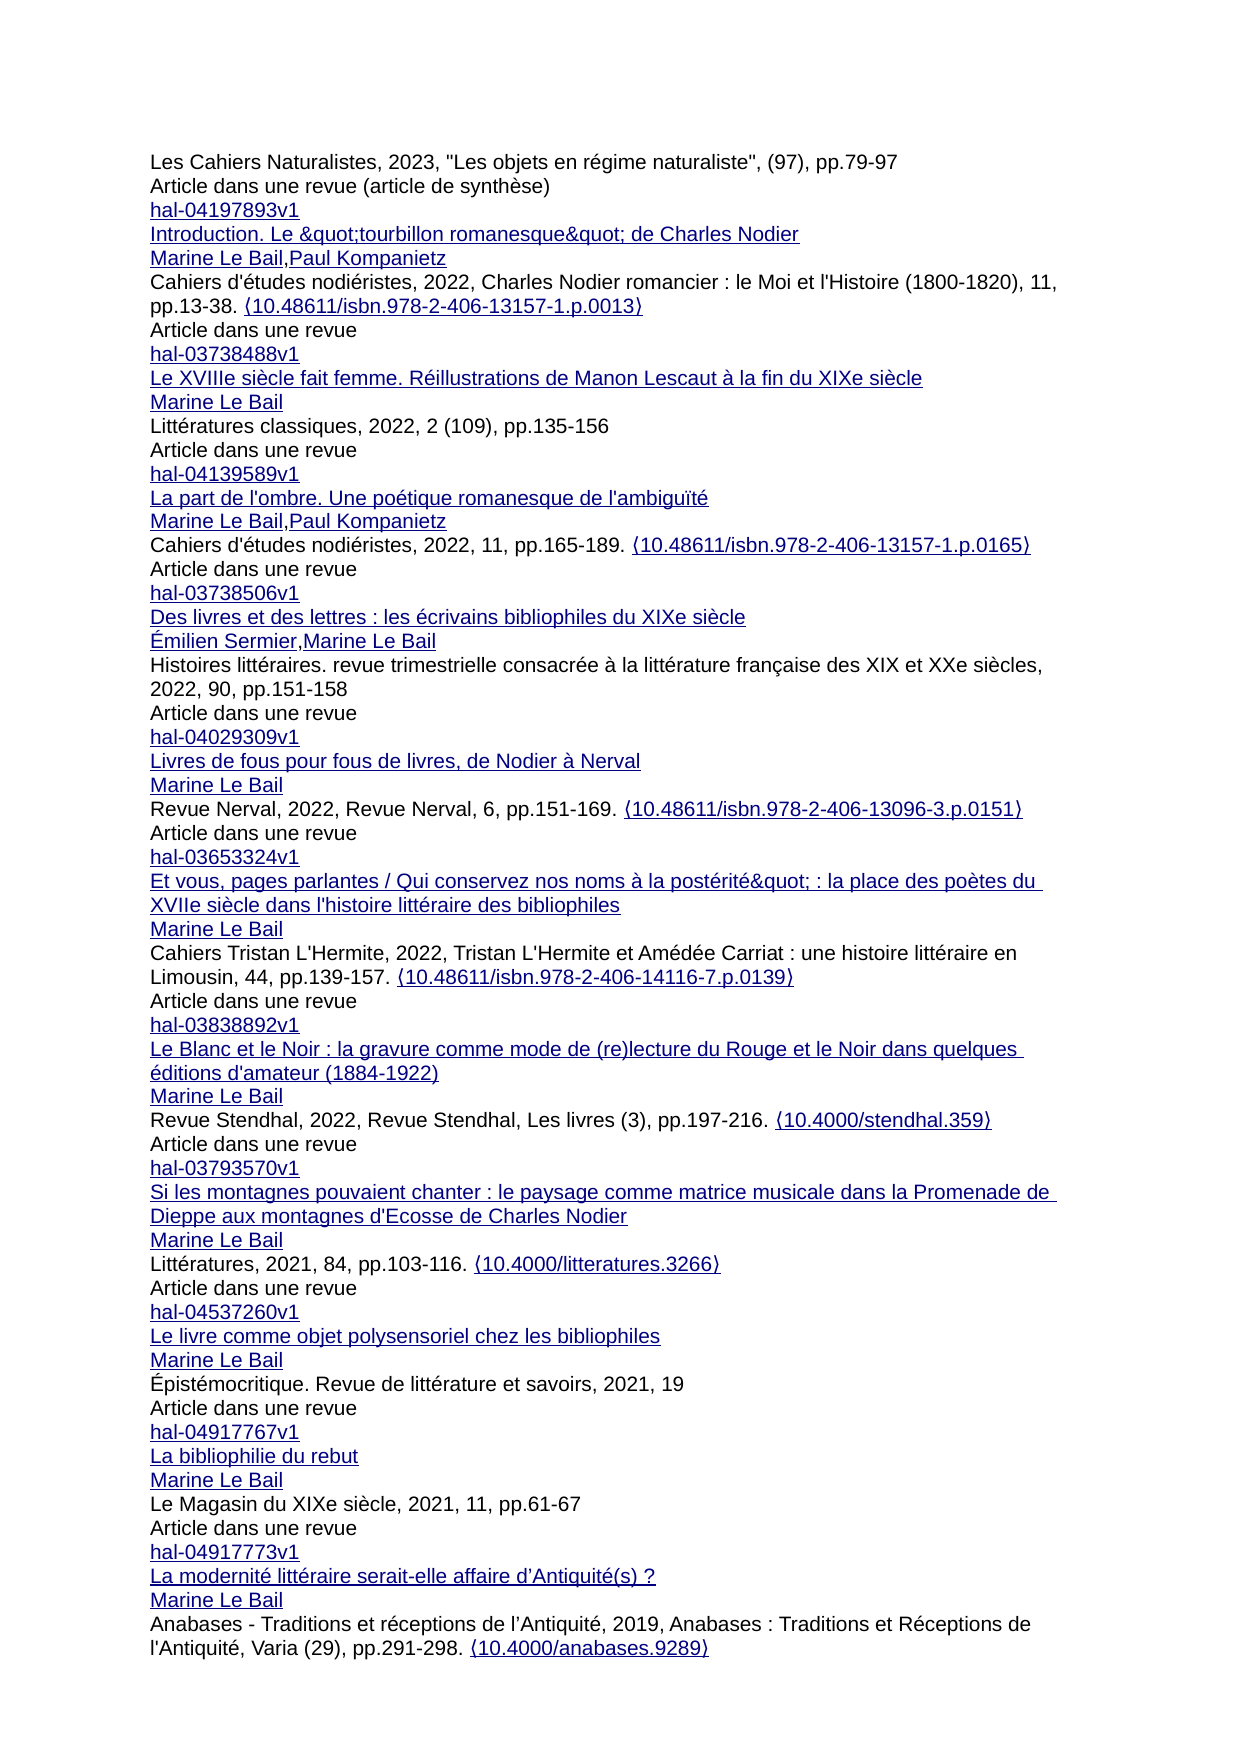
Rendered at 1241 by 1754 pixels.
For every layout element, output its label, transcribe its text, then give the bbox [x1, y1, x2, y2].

table_cell Si les montagnes pouvaient chanter : le paysage comme matrice musicale dans la Promenade de Dieppe aux montagnes d'Ecosse de Charles Nodier Marine Le Bail Littératures, 2021, 84, pp.103-116. ⟨10.4000/litteratures.3266⟩ Article dans une revue hal-04537260v1 [150, 1180, 1090, 1324]
table_cell La part de l'ombre. Une poétique romanesque de l'ambiguïté Marine Le Bail,Paul Kompanietz Cahiers d'études nodiéristes, 2022, 11, pp.165-189. ⟨10.48611/isbn.978-2-406-13157-1.p.0165⟩ Article dans une revue hal-03738506v1 [150, 485, 1090, 605]
table_cell Livres de fous pour fous de livres, de Nodier à Nerval Marine Le Bail Revue Nerval, 2022, Revue Nerval, 6, pp.151-169. ⟨10.48611/isbn.978-2-406-13096-3.p.0151⟩ Article dans une revue hal-03653324v1 [150, 749, 1090, 869]
table_cell La bibliophilie du rebut Marine Le Bail Le Magasin du XIXe siècle, 2021, 11, pp.61-67 Article dans une revue hal-04917773v1 [150, 1444, 1090, 1563]
table_cell Le livre comme objet polysensoriel chez les bibliophiles Marine Le Bail Épistémocritique. Revue de littérature et savoirs, 2021, 19 Article dans une revue hal-04917767v1 [150, 1324, 1090, 1444]
table_cell Les Cahiers Naturalistes, 2023, "Les objets en régime naturaliste", (97), pp.79-97 Article dans une revue (article de synthèse) hal-04197893v1 [150, 150, 1090, 222]
table_cell Des livres et des lettres : les écrivains bibliophiles du XIXe siècle Émilien Sermier,Marine Le Bail Histoires littéraires. revue trimestrielle consacrée à la littérature française des XIX et XXe siècles, 2022, 90, pp.151-158 Article dans une revue hal-04029309v1 [150, 605, 1090, 749]
table_cell Introduction. Le &quot;tourbillon romanesque&quot; de Charles Nodier Marine Le Bail,Paul Kompanietz Cahiers d'études nodiéristes, 2022, Charles Nodier romancier : le Moi et l'Histoire (1800-1820), 11, pp.13-38. ⟨10.48611/isbn.978-2-406-13157-1.p.0013⟩ Article dans une revue hal-03738488v1 [150, 222, 1090, 366]
table_cell La modernité littéraire serait-elle affaire d’Antiquité(s) ? Marine Le Bail Anabases - Traditions et réceptions de l’Antiquité, 2019, Anabases : Traditions et Réceptions de l'Antiquité, Varia (29), pp.291-298. ⟨10.4000/anabases.9289⟩ [150, 1564, 1090, 1659]
table_cell Et vous, pages parlantes / Qui conservez nos noms à la postérité&quot; : la place des poètes du XVIIe siècle dans l'histoire littéraire des bibliophiles Marine Le Bail Cahiers Tristan L'Hermite, 2022, Tristan L'Hermite et Amédée Carriat : une histoire littéraire en Limousin, 44, pp.139-157. ⟨10.48611/isbn.978-2-406-14116-7.p.0139⟩ Article dans une revue hal-03838892v1 [150, 869, 1090, 1036]
table_cell Le XVIIIe siècle fait femme. Réillustrations de Manon Lescaut à la fin du XIXe siècle Marine Le Bail Littératures classiques, 2022, 2 (109), pp.135-156 Article dans une revue hal-04139589v1 [150, 366, 1090, 485]
table_cell Le Blanc et le Noir : la gravure comme mode de (re)lecture du Rouge et le Noir dans quelques éditions d'amateur (1884-1922) Marine Le Bail Revue Stendhal, 2022, Revue Stendhal, Les livres (3), pp.197-216. ⟨10.4000/stendhal.359⟩ Article dans une revue hal-03793570v1 [150, 1036, 1090, 1180]
